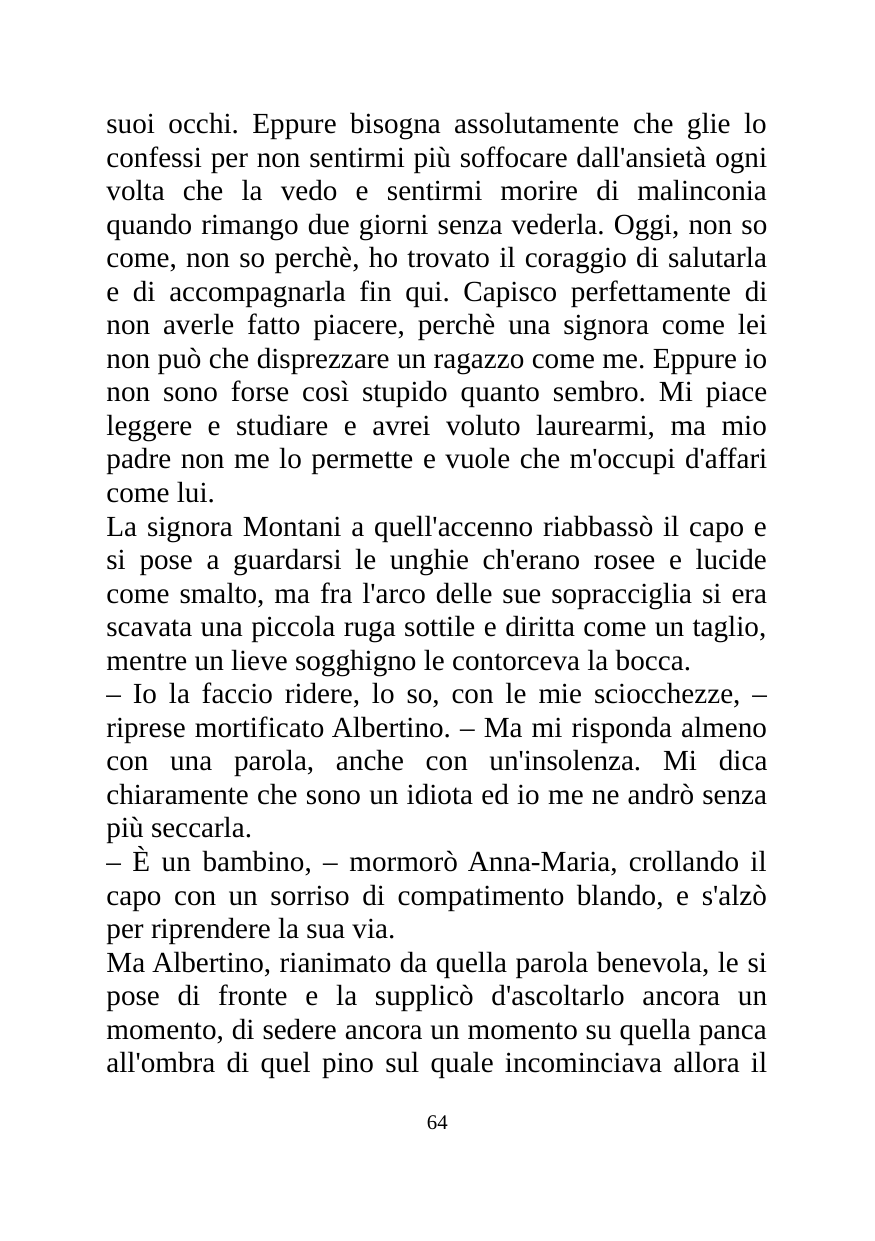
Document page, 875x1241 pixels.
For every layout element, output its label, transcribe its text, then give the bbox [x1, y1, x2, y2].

text suoi occhi. Eppure bisogna assolutamente che glie lo confessi per non sentirmi più soffocare dall'ansietà ogni volta che la vedo e sentirmi morire di malinconia quando rimango due giorni senza vederla. Oggi, non so come, non so perchè, ho trovato il coraggio di salutarla e di accompagnarla fin qui. Capisco perfettamente di non averle fatto piacere, perchè una signora come lei non può che disprezzare un ragazzo come me. Eppure io non sono forse così stupido quanto sembro. Mi piace leggere e studiare e avrei voluto laurearmi, ma mio padre non me lo permette e vuole che m'occupi d'affari come lui. [106, 106, 768, 509]
text La signora Montani a quell'accenno riabbassò il capo e si pose a guardarsi le unghie ch'erano rosee e lucide come smalto, ma fra l'arco delle sue sopracciglia si era scavata una piccola ruga sottile e diritta come un taglio, mentre un lieve sogghigno le contorceva la bocca. [106, 509, 768, 676]
text – Io la faccio ridere, lo so, con le mie sciocchezze, – riprese mortificato Albertino. – Ma mi risponda almeno con una parola, anche con un'insolenza. Mi dica chiaramente che sono un idiota ed io me ne andrò senza più seccarla. [106, 676, 768, 844]
text – È un bambino, – mormorò Anna-Maria, crollando il capo con un sorriso di compatimento blando, e s'alzò per riprendere la sua via. [106, 844, 768, 945]
text Ma Albertino, rianimato da quella parola benevola, le si pose di fronte e la supplicò d'ascoltarlo ancora un momento, di sedere ancora un momento su quella panca all'ombra di quel pino sul quale incominciava allora il [106, 945, 768, 1079]
